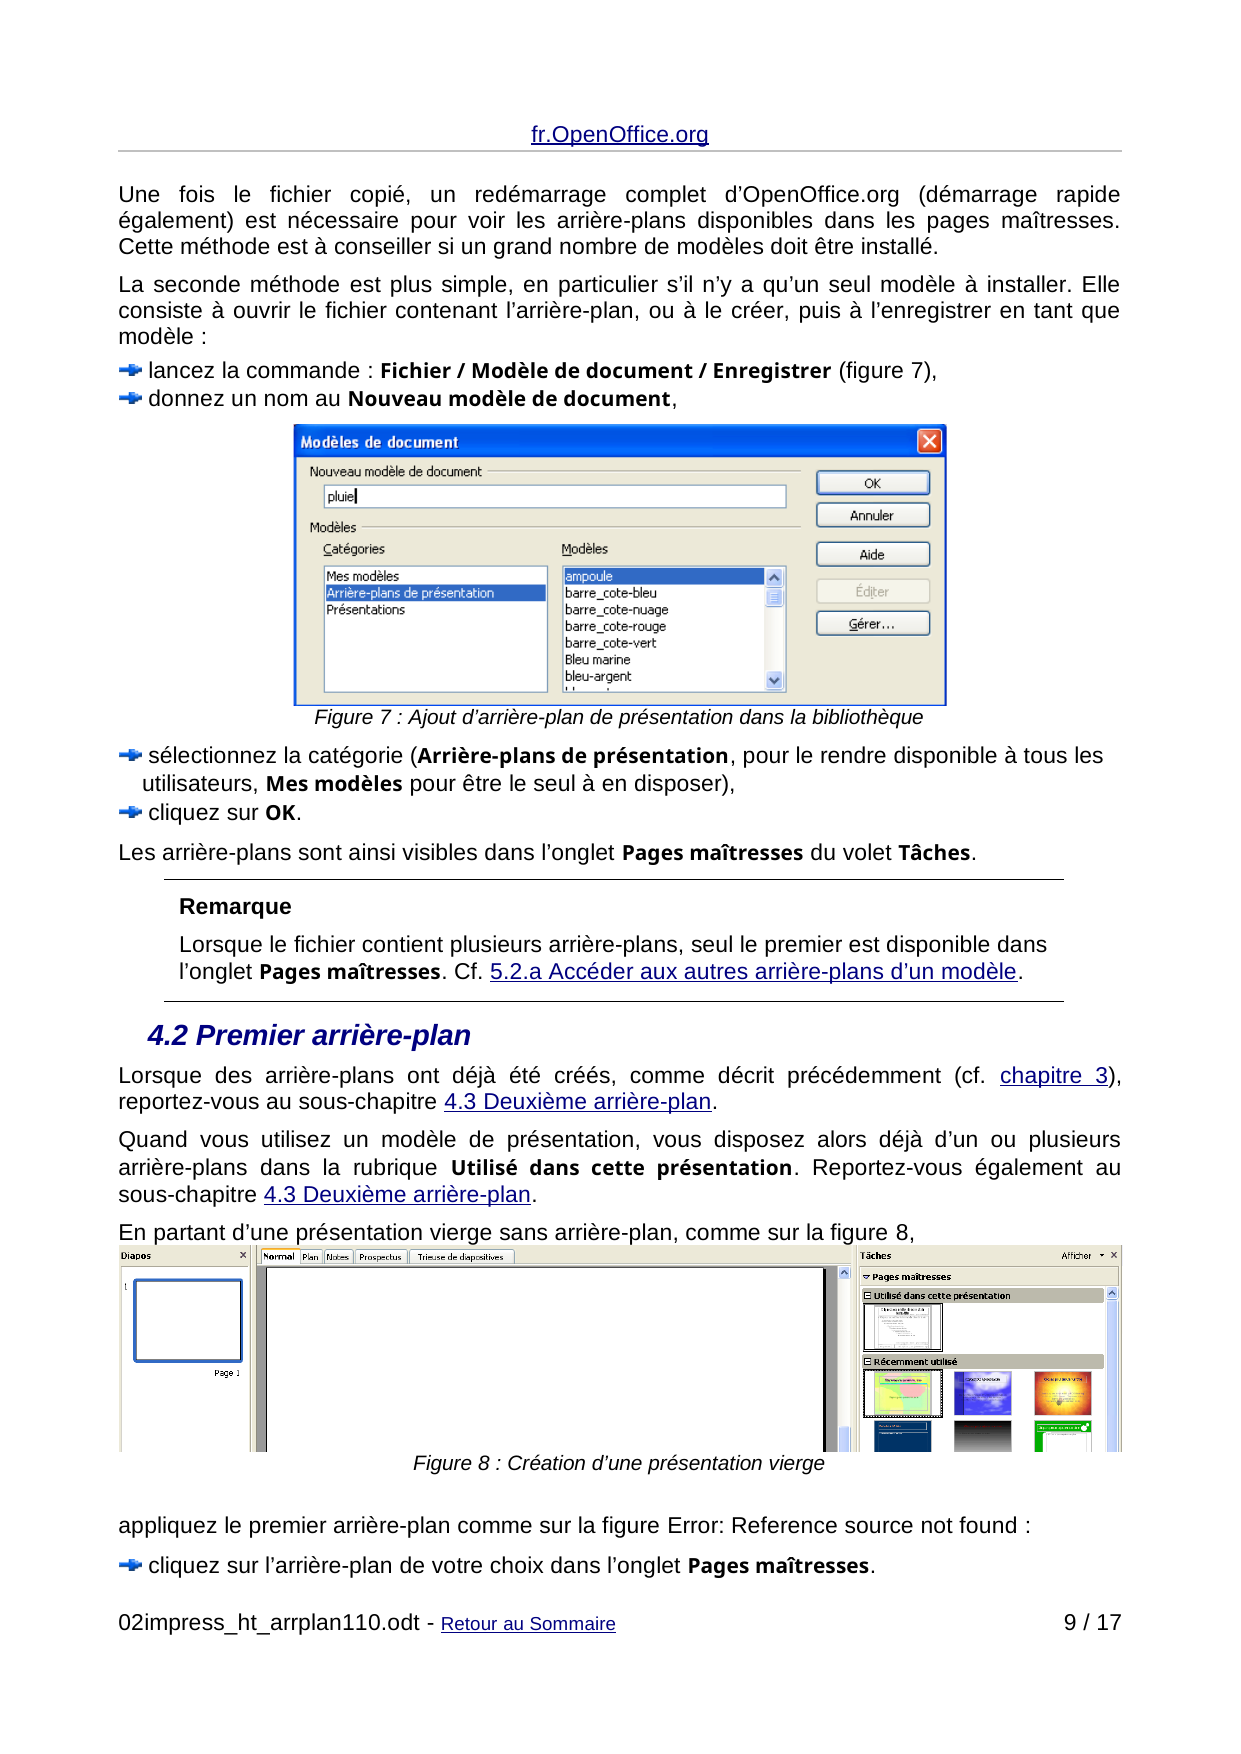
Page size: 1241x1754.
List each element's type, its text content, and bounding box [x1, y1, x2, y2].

picture [119, 392, 142, 404]
list Figure 7 : Ajout d’arrière-plan de présentation dans la bibliothèque [293, 706, 947, 729]
text Une fois le fichier copié, un redémarrage complet d’OpenOffice.org (démarrage rapide également) est nécessaire pour voir les arrière-plans disponibles dans les pages maîtresses. Cette méthode est à conseiller si un grand nombre de modèles doit être installé. [118, 182, 1122, 260]
text La seconde méthode est plus simple, en particulier s’il n’y a qu’un seul modèle à installer. Elle consiste à ouvrir le fichier contenant l’arrière-plan, ou à le créer, puis à l’enregistrer en tant que modèle : [118, 271, 1122, 349]
text Les arrière-plans sont ainsi visibles dans l’onglet Pages maîtresses du volet Tâches. [118, 838, 1122, 867]
picture [119, 364, 142, 376]
text Lorsque le fichier contient plusieurs arrière-plans, seul le premier est disponible dans l’onglet Pages maîtresses. Cf. 5.2.a Accéder aux autres arrière-plans d’un modèle. [164, 916, 1064, 1001]
picture [119, 806, 142, 818]
list cliquez sur l’arrière-plan de votre choix dans l’onglet Pages maîtresses. [118, 1551, 1122, 1579]
picture [119, 749, 142, 761]
text Figure 8 : Création d’une présentation vierge [118, 1452, 1122, 1475]
text Remarque [164, 880, 1064, 916]
picture [119, 1559, 142, 1571]
text Quand vous utilisez un modèle de présentation, vous disposez alors déjà d’un ou plusieurs arrière-plans dans la rubrique Utilisé dans cette présentation. Reportez-vous également au sous-chapitre 4.3 Deuxième arrière-plan. [118, 1127, 1122, 1207]
list lancez la commande : Fichier / Modèle de document / Enregistrer (figure 7), [118, 356, 1122, 384]
list donnez un nom au Nouveau modèle de document, [118, 384, 1122, 413]
list sélectionnez la catégorie (Arrière-plans de présentation, pour le rendre disponible à tous les utilisateurs, Mes modèles pour être le seul à en disposer), [118, 413, 1122, 798]
text appliquez le premier arrière-plan comme sur la figure : [118, 1513, 1122, 1539]
text Lorsque des arrière-plans ont déjà été créés, comme décrit précédemment (cf. chapitre 3), reportez-vous au sous-chapitre 4.3 Deuxième arrière-plan. [118, 1063, 1122, 1115]
picture [293, 424, 947, 706]
text En partant d’une présentation vierge sans arrière-plan, comme sur la figure 8, [118, 1219, 1122, 1245]
subtitle Premier arrière-plan [148, 1018, 1122, 1051]
picture [118, 1245, 1123, 1452]
list cliquez sur OK. [118, 798, 1122, 826]
